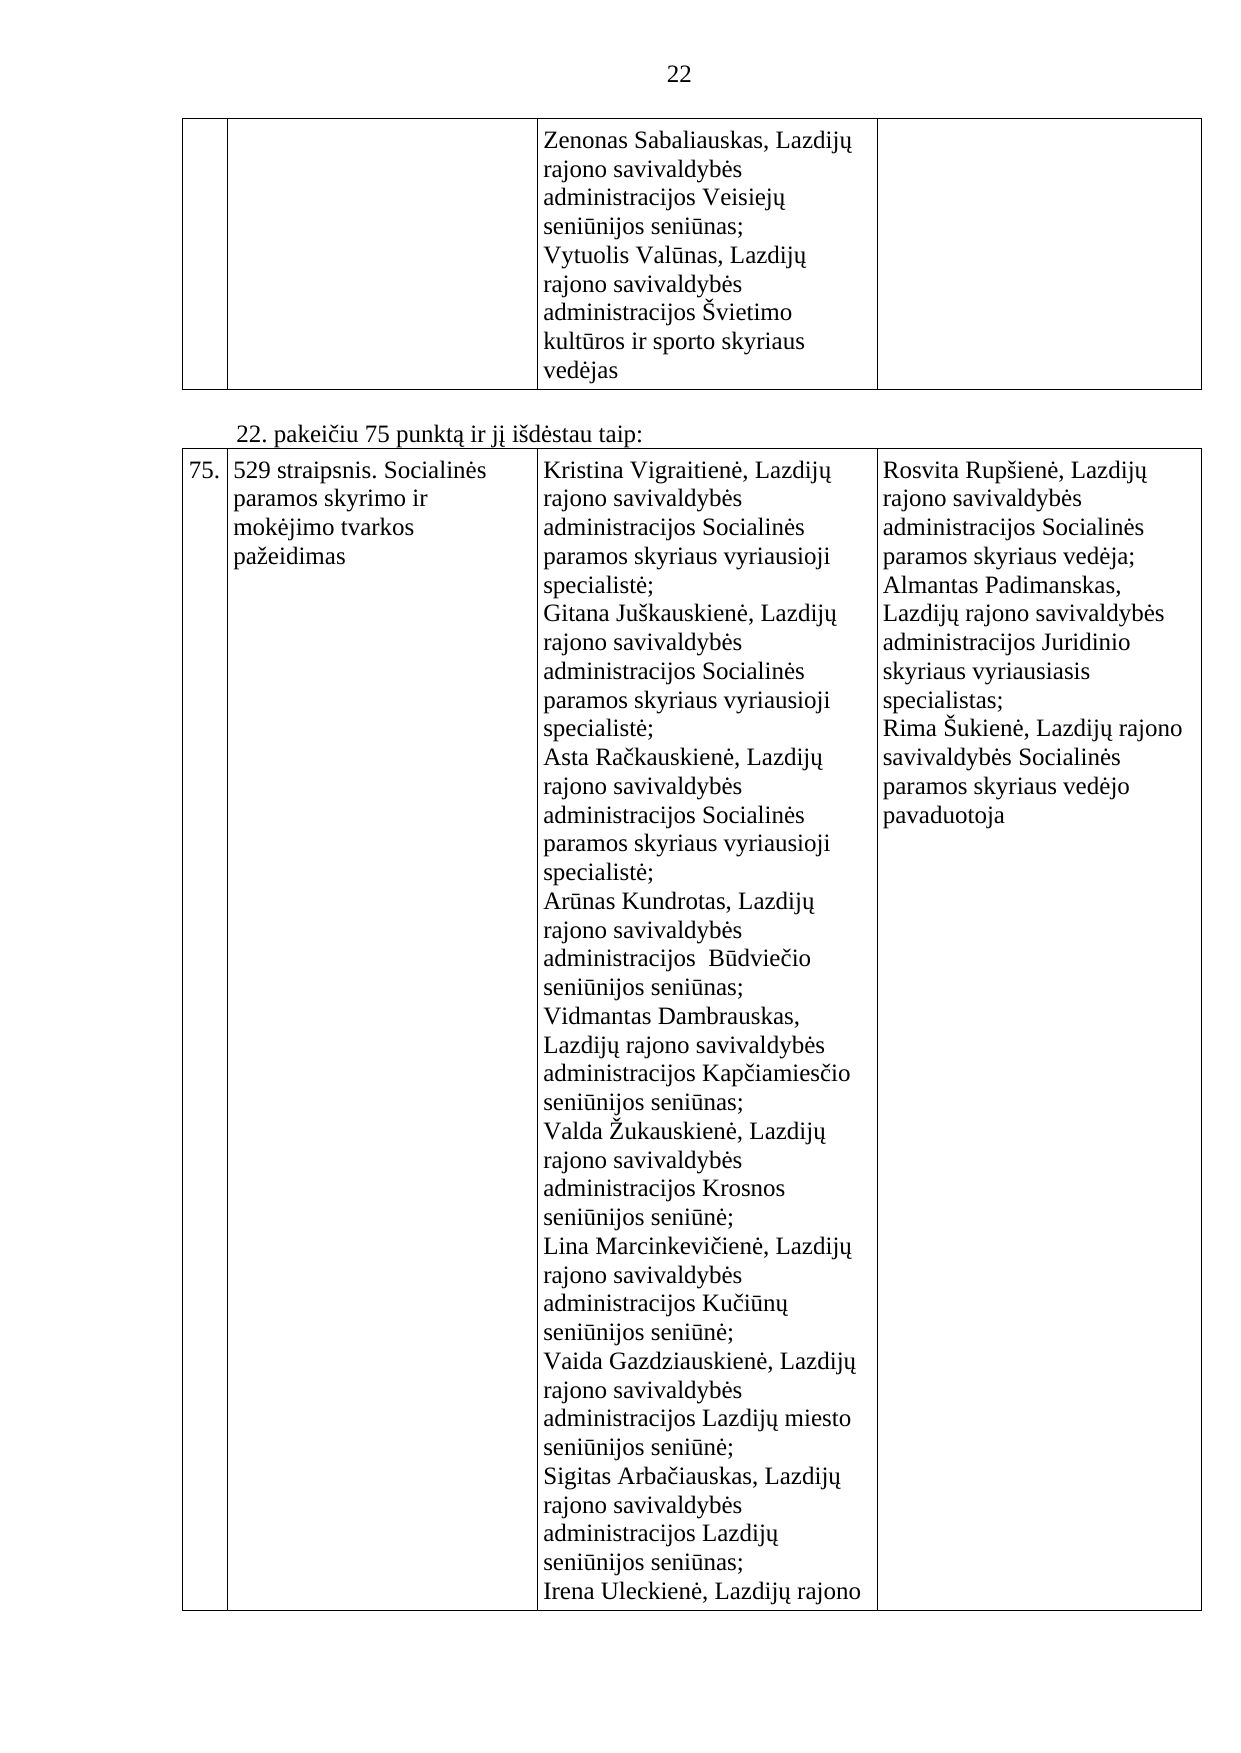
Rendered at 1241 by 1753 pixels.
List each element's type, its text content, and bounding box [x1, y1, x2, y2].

table_header 75. [183, 449, 227, 1610]
text 22. pakeičiu 75 punktą ir jį išdėstau taip: [177, 419, 1181, 448]
table_header Rosvita Rupšienė, Lazdijų rajono savivaldybės administracijos Socialinės paramos skyriaus vedėja; Almantas Padimanskas, Lazdijų rajono savivaldybės administracijos Juridinio skyriaus vyriausiasis specialistas; Rima Šukienė, Lazdijų rajono savivaldybės Socialinės paramos skyriaus vedėjo pavaduotoja [878, 449, 1201, 1610]
table_header [228, 119, 537, 389]
table_header Kristina Vigraitienė, Lazdijų rajono savivaldybės administracijos Socialinės paramos skyriaus vyriausioji specialistė; Gitana Juškauskienė, Lazdijų rajono savivaldybės administracijos Socialinės paramos skyriaus vyriausioji specialistė; Asta Račkauskienė, Lazdijų rajono savivaldybės administracijos Socialinės paramos skyriaus vyriausioji specialistė; Arūnas Kundrotas, Lazdijų rajono savivaldybės administracijos Būdviečio seniūnijos seniūnas; Vidmantas Dambrauskas, Lazdijų rajono savivaldybės administracijos Kapčiamiesčio seniūnijos seniūnas; Valda Žukauskienė, Lazdijų rajono savivaldybės administracijos Krosnos seniūnijos seniūnė; Lina Marcinkevičienė, Lazdijų rajono savivaldybės administracijos Kučiūnų seniūnijos seniūnė; Vaida Gazdziauskienė, Lazdijų rajono savivaldybės administracijos Lazdijų miesto seniūnijos seniūnė; Sigitas Arbačiauskas, Lazdijų rajono savivaldybės administracijos Lazdijų seniūnijos seniūnas; Irena Uleckienė, Lazdijų rajono [538, 449, 877, 1610]
table_header [183, 119, 227, 389]
table_header [878, 119, 1201, 389]
table_header Zenonas Sabaliauskas, Lazdijų rajono savivaldybės administracijos Veisiejų seniūnijos seniūnas; Vytuolis Valūnas, Lazdijų rajono savivaldybės administracijos Švietimo kultūros ir sporto skyriaus vedėjas [538, 119, 877, 389]
table_header 529 straipsnis. Socialinės paramos skyrimo ir mokėjimo tvarkos pažeidimas [228, 449, 537, 1610]
